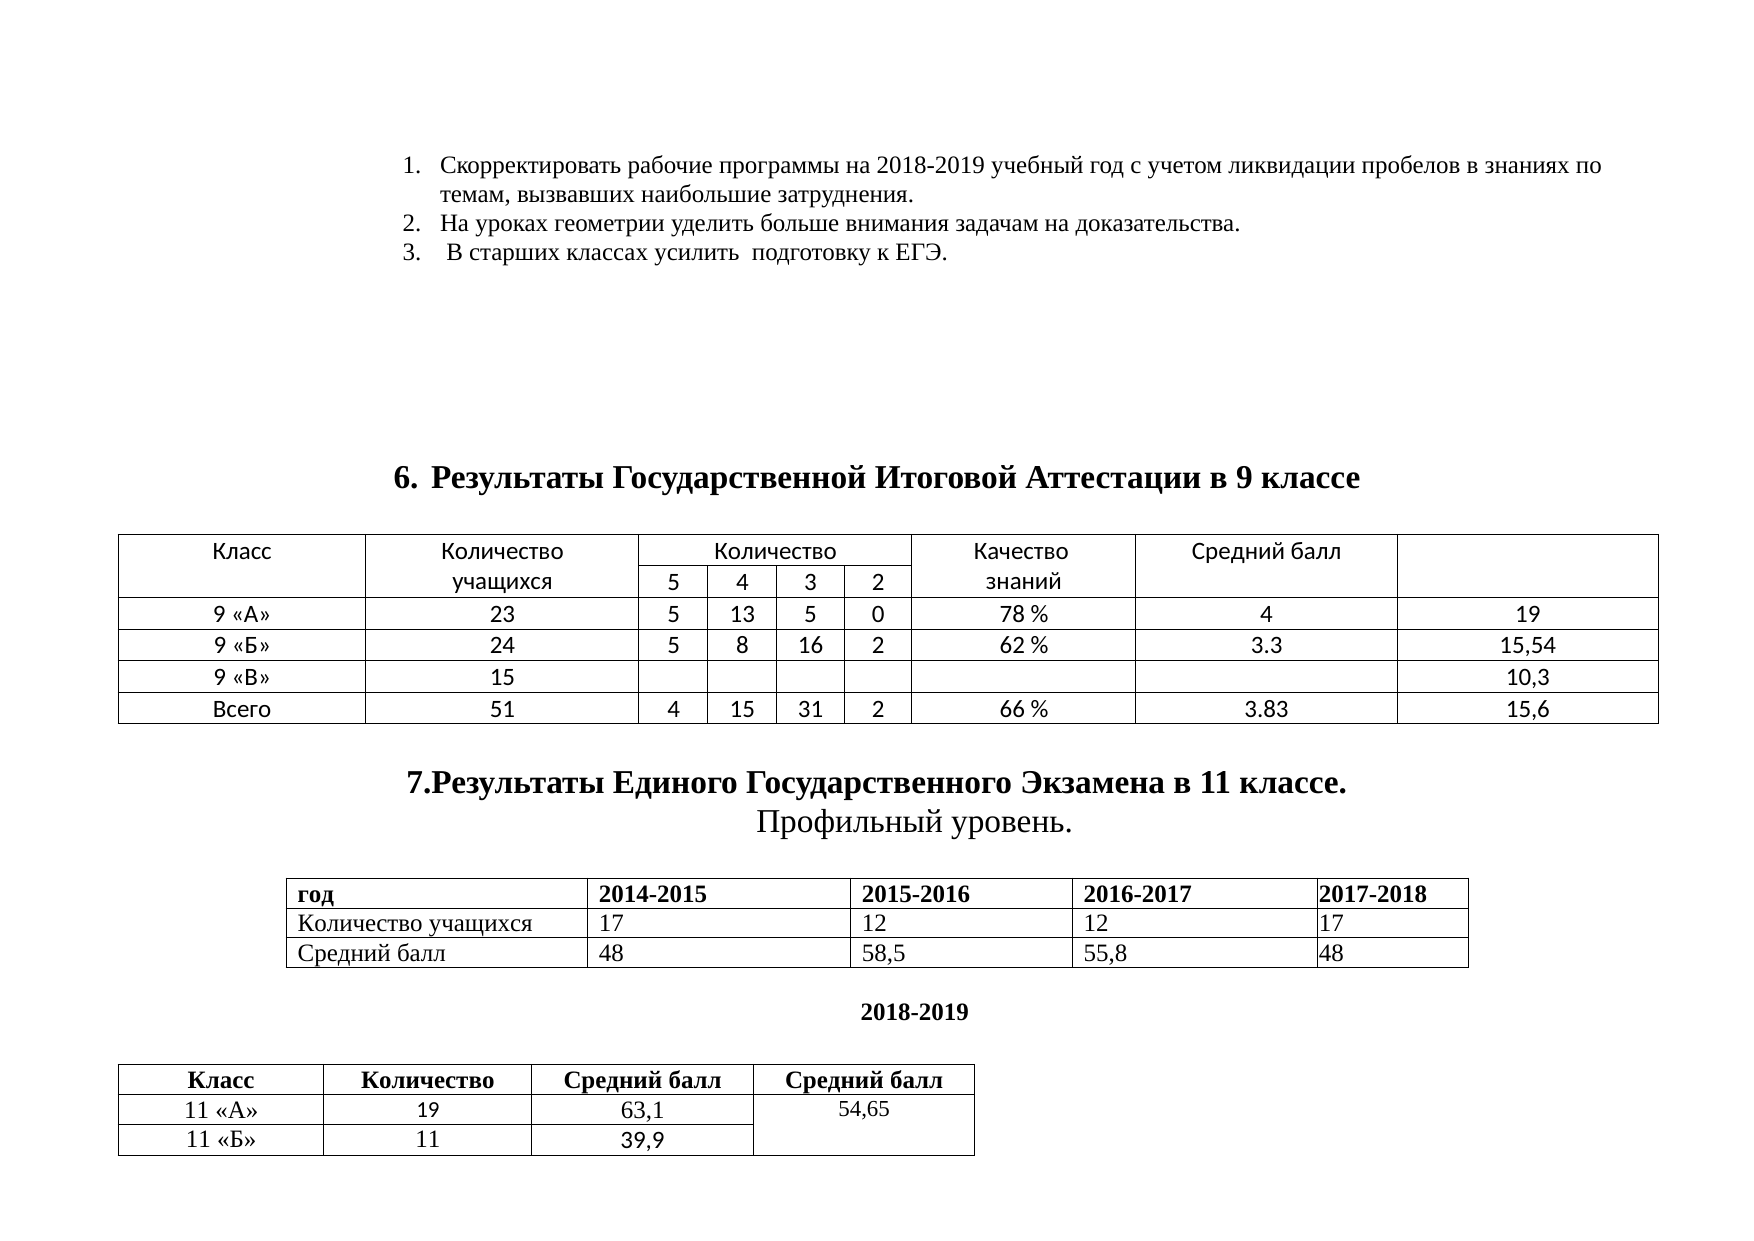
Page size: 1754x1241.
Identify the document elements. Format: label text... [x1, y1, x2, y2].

table_cell 12 [1073, 909, 1317, 937]
table_cell 19 [1398, 598, 1658, 628]
table_cell 2 [845, 566, 911, 597]
table_cell Всего [119, 693, 365, 723]
table_cell 3.3 [1136, 630, 1397, 660]
list Результаты Государственной Итоговой Аттестации в 9 классе [118, 457, 1636, 496]
table_cell 51 [366, 693, 638, 723]
table_cell [845, 661, 911, 692]
table_cell [708, 661, 776, 692]
table_cell 15 [708, 693, 776, 723]
table_cell 54,65 [754, 1095, 974, 1155]
table_header 2016-2017 [1073, 879, 1317, 907]
table_cell 15 [366, 661, 638, 692]
table_header Количество [639, 535, 911, 565]
table_cell 48 [1318, 938, 1468, 967]
table_header год [287, 879, 587, 907]
table_cell 5 [639, 598, 707, 628]
table_header Средний балл [754, 1065, 974, 1094]
table_cell 63,1 [532, 1095, 753, 1123]
table_cell 17 [588, 909, 850, 937]
table_header 2014-2015 [588, 879, 850, 907]
table_cell [912, 661, 1135, 692]
table_cell 3 [777, 566, 844, 597]
table_cell 8 [708, 630, 776, 660]
table_cell 78 % [912, 598, 1135, 628]
table_cell 4 [708, 566, 776, 597]
table_cell 5 [639, 630, 707, 660]
table_cell 9 «А» [119, 598, 365, 628]
table_cell 3.83 [1136, 693, 1397, 723]
table_cell 31 [777, 693, 844, 723]
table_cell 10,3 [1398, 661, 1658, 692]
table_cell 5 [777, 598, 844, 628]
table_cell 23 [366, 598, 638, 628]
table_cell 15,54 [1398, 630, 1658, 660]
table_cell 17 [1318, 909, 1468, 937]
table_cell 4 [639, 693, 707, 723]
table_cell 58,5 [851, 938, 1072, 967]
table_cell 0 [845, 598, 911, 628]
table_cell 19 [324, 1095, 531, 1123]
table_cell 66 % [912, 693, 1135, 723]
table_cell 9 «Б» [119, 630, 365, 660]
table_cell 5 [639, 566, 707, 597]
table_cell 24 [366, 630, 638, 660]
table_cell 11 «А» [119, 1095, 323, 1123]
text 7.Результаты Единого Государственного Экзамена в 11 классе. [118, 763, 1636, 801]
table_header Количество [324, 1065, 531, 1094]
table_cell 13 [708, 598, 776, 628]
list В старших классах усилить подготовку к ЕГЭ. [402, 237, 1636, 266]
table_cell 11 [324, 1125, 531, 1155]
table_cell 48 [588, 938, 850, 967]
table_cell [777, 661, 844, 692]
table_cell 11 «Б» [119, 1125, 323, 1155]
table_header Класс [119, 1065, 323, 1094]
table_header Средний балл [1136, 535, 1397, 597]
table_cell 55,8 [1073, 938, 1317, 967]
table_cell 16 [777, 630, 844, 660]
table_cell 2 [845, 693, 911, 723]
table_cell 15,6 [1398, 693, 1658, 723]
table_cell 39,9 [532, 1125, 753, 1155]
table_cell Средний балл [287, 938, 587, 967]
table_cell 4 [1136, 598, 1397, 628]
table_cell [639, 661, 707, 692]
table_cell Количество учащихся [287, 909, 587, 937]
table_header Средний балл [532, 1065, 753, 1094]
text Профильный уровень. [193, 801, 1636, 839]
table_header 2015-2016 [851, 879, 1072, 907]
list На уроках геометрии уделить больше внимания задачам на доказательства. [402, 208, 1636, 237]
text 2018-2019 [193, 997, 1636, 1026]
table_cell 62 % [912, 630, 1135, 660]
list Скорректировать рабочие программы на 2018-2019 учебный год с учетом ликвидации пробелов в знаниях по темам, вызвавших наибольшие затруднения. [402, 151, 1636, 208]
table_header Качество знаний [912, 535, 1135, 597]
table_cell 12 [851, 909, 1072, 937]
table_header Количество учащихся [366, 535, 638, 597]
table_header 2017-2018 [1318, 879, 1468, 907]
table_cell 9 «В» [119, 661, 365, 692]
table_header Класс [119, 535, 365, 597]
table_header [1398, 535, 1658, 597]
table_cell [1136, 661, 1397, 692]
table_cell 2 [845, 630, 911, 660]
